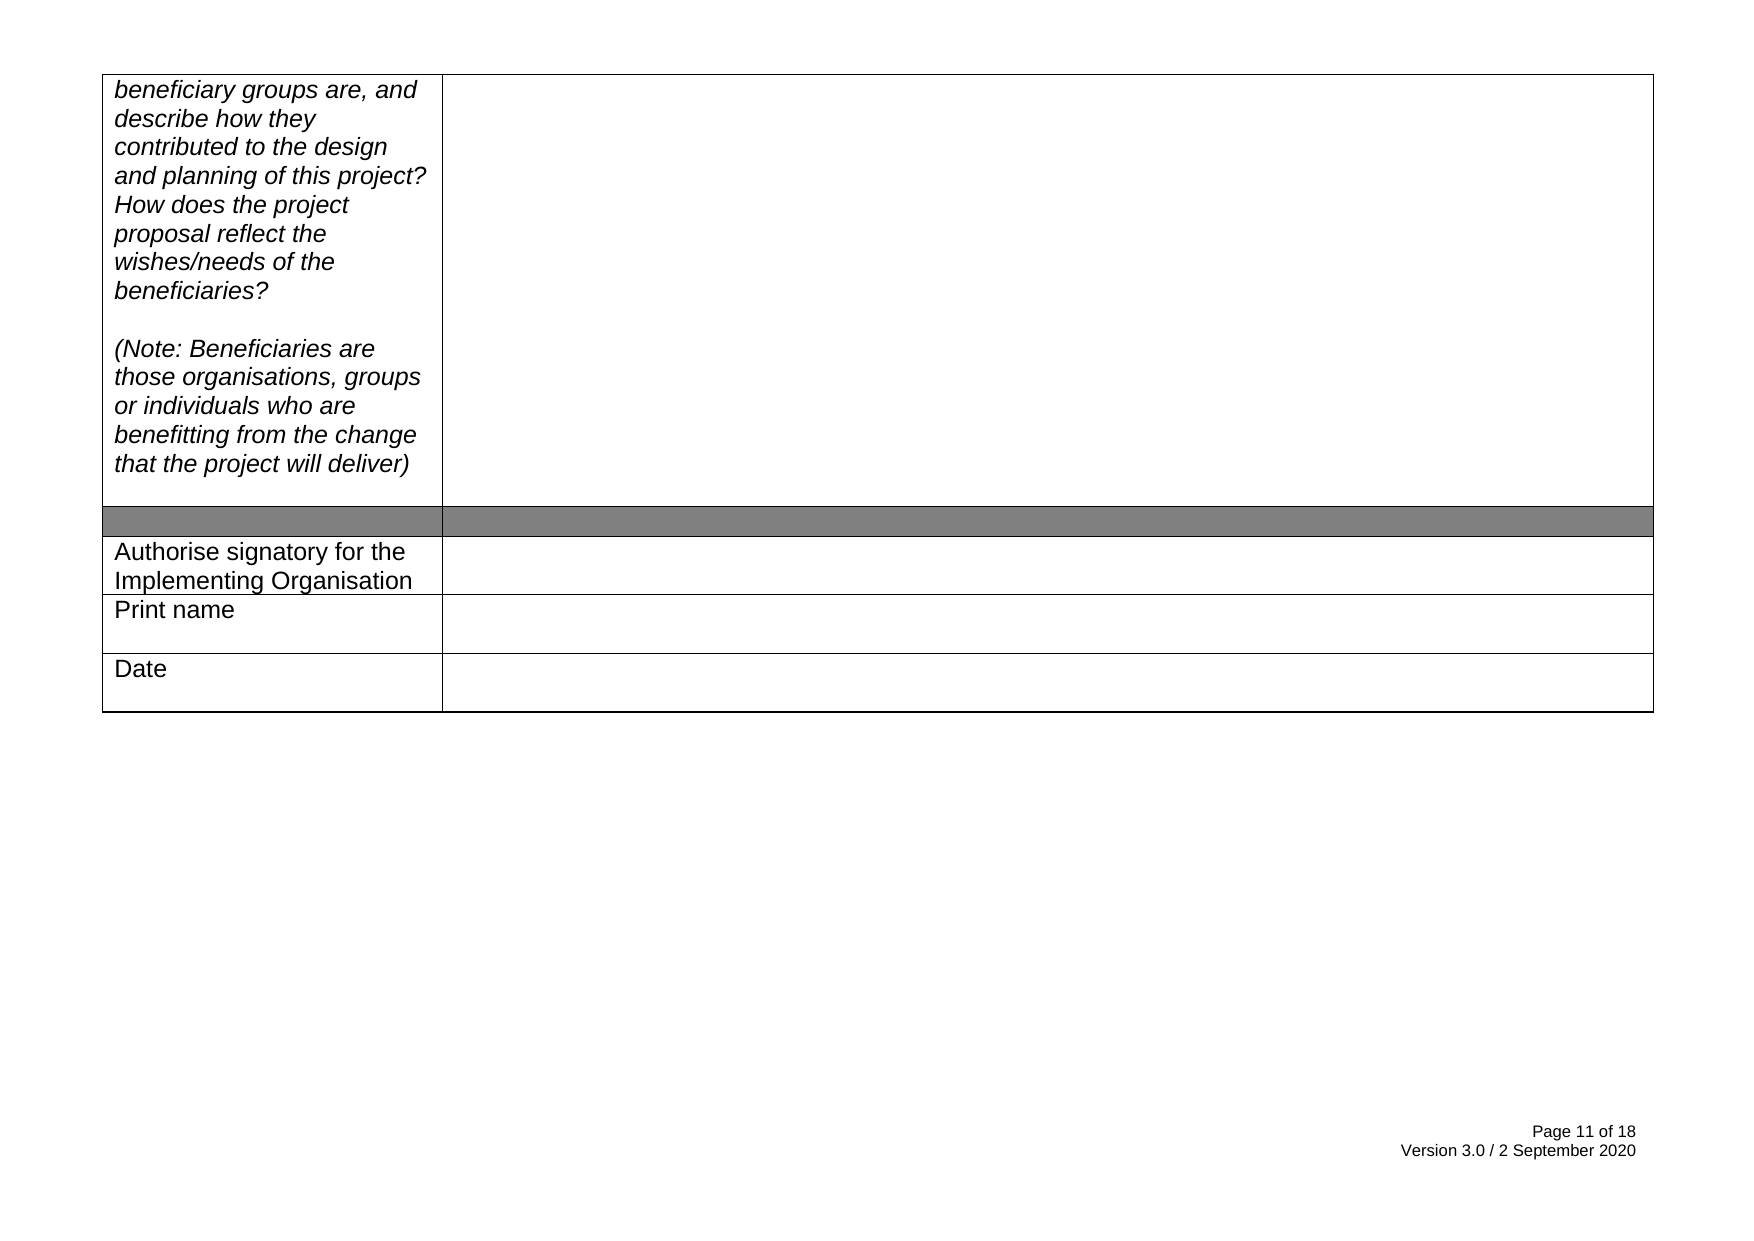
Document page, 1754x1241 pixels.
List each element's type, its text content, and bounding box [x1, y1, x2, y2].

table_cell Date [103, 654, 442, 711]
table_cell Authorise signatory for the Implementing Organisation [103, 537, 442, 594]
table_cell [443, 595, 1653, 653]
table_cell beneficiary groups are, and describe how they contributed to the design and planning of this project? How does the project proposal reflect the wishes/needs of the beneficiaries? (Note: Beneficiaries are those organisations, groups or individuals who are benefitting from the change that the project will deliver) [103, 75, 442, 506]
table_cell Print name [103, 595, 442, 653]
table_cell [443, 654, 1653, 711]
table_cell [443, 537, 1653, 594]
table_cell [443, 75, 1653, 506]
table_cell [103, 507, 442, 536]
table_cell [443, 507, 1653, 536]
